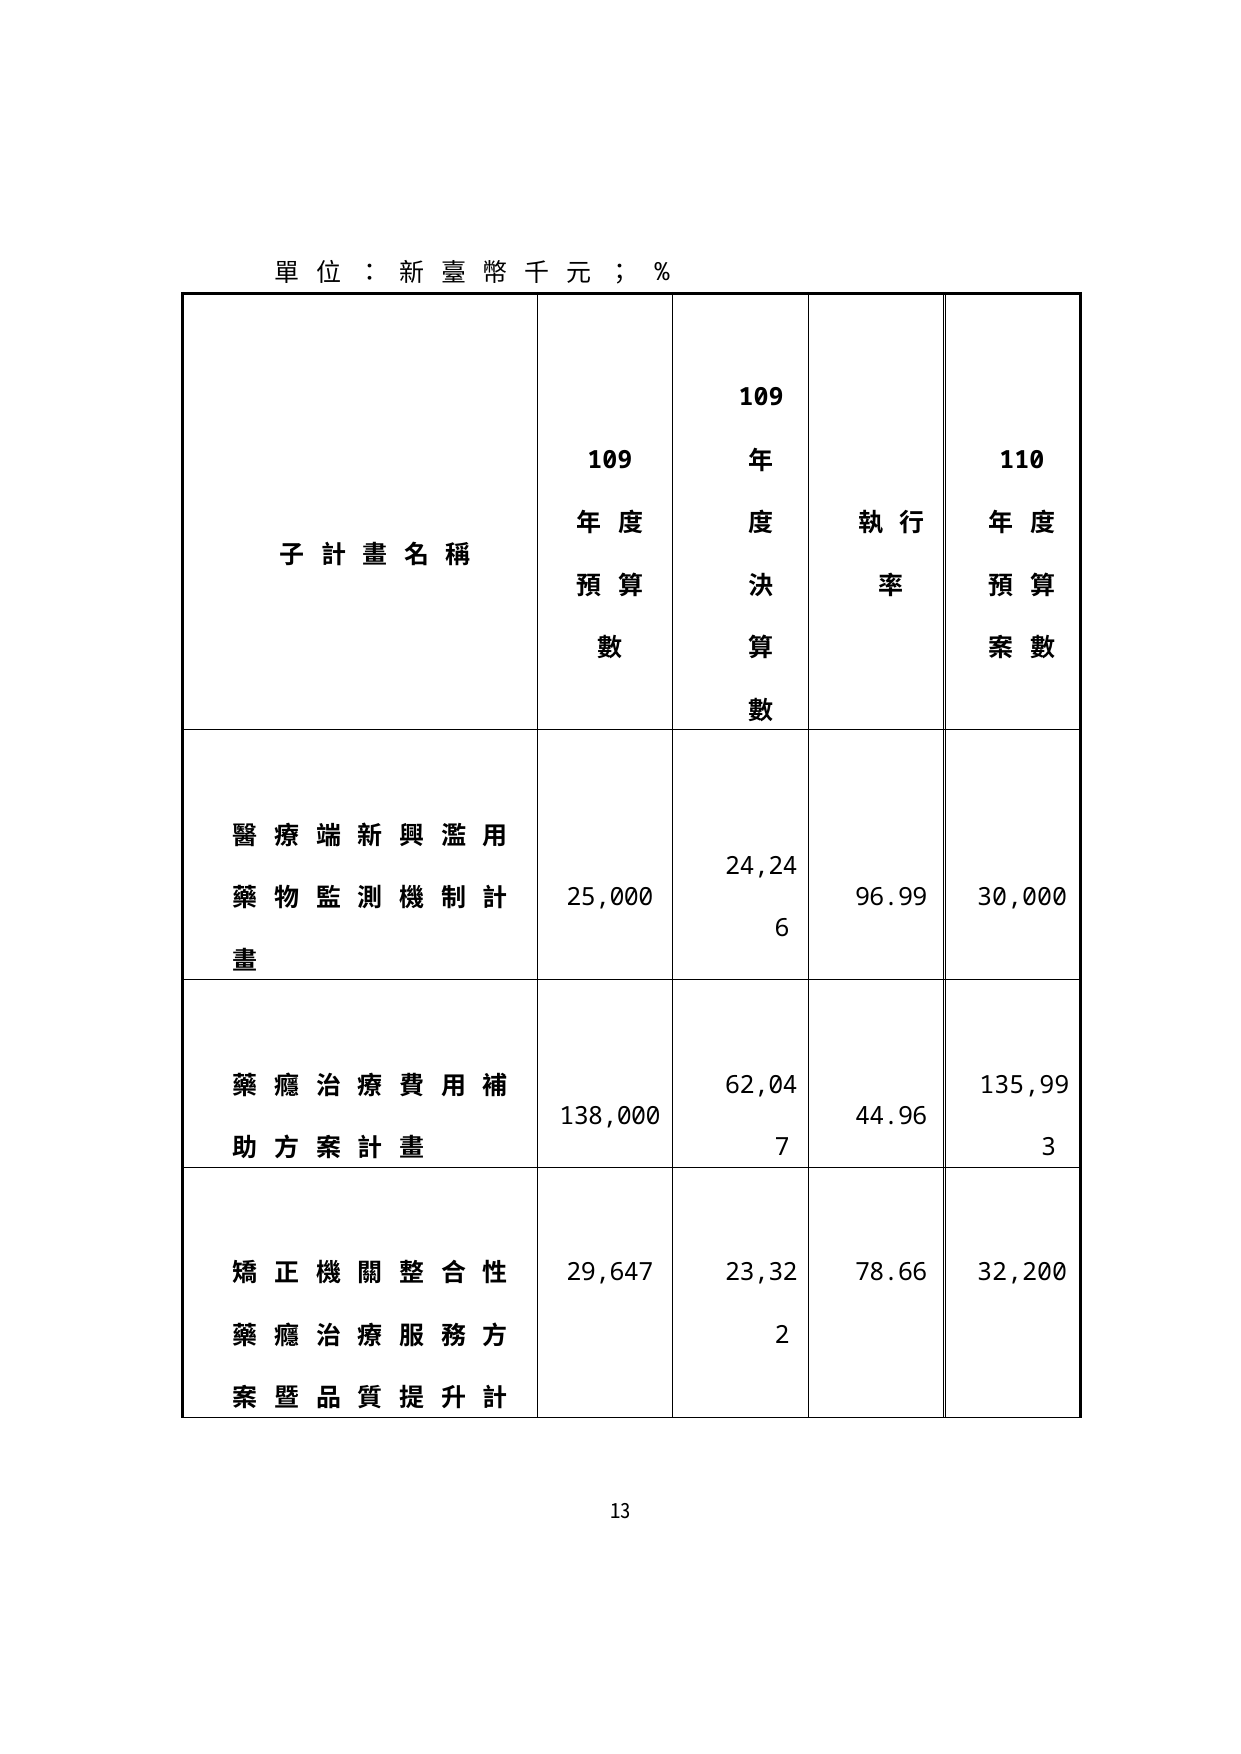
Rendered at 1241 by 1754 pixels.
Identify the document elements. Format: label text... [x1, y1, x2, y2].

table_cell 32,200 [946, 1168, 1079, 1417]
text 單位：新臺幣千元；% [183, 229, 1058, 292]
table_cell 29,647 [538, 1168, 672, 1417]
table_header 109年度預算數 [538, 295, 672, 729]
table_cell 24,246 [673, 730, 808, 979]
table_header 110年度預算案數 [946, 295, 1079, 729]
table_cell 矯正機關整合性藥癮治療服務方案暨品質提升計 [184, 1168, 537, 1417]
table_cell 44.96 [809, 980, 943, 1167]
table_cell 135,993 [946, 980, 1079, 1167]
table_cell 138,000 [538, 980, 672, 1167]
table_header 執行率 [809, 295, 943, 729]
table_cell 62,047 [673, 980, 808, 1167]
table_header 子計畫名稱 [184, 295, 537, 729]
table_cell 25,000 [538, 730, 672, 979]
table_cell 30,000 [946, 730, 1079, 979]
table_cell 96.99 [809, 730, 943, 979]
table_cell 藥癮治療費用補助方案計畫 [184, 980, 537, 1167]
table_header 109年度決算數 [673, 295, 808, 729]
table_cell 醫療端新興濫用藥物監測機制計畫 [184, 730, 537, 979]
table_cell 78.66 [809, 1168, 943, 1417]
table_cell 23,322 [673, 1168, 808, 1417]
